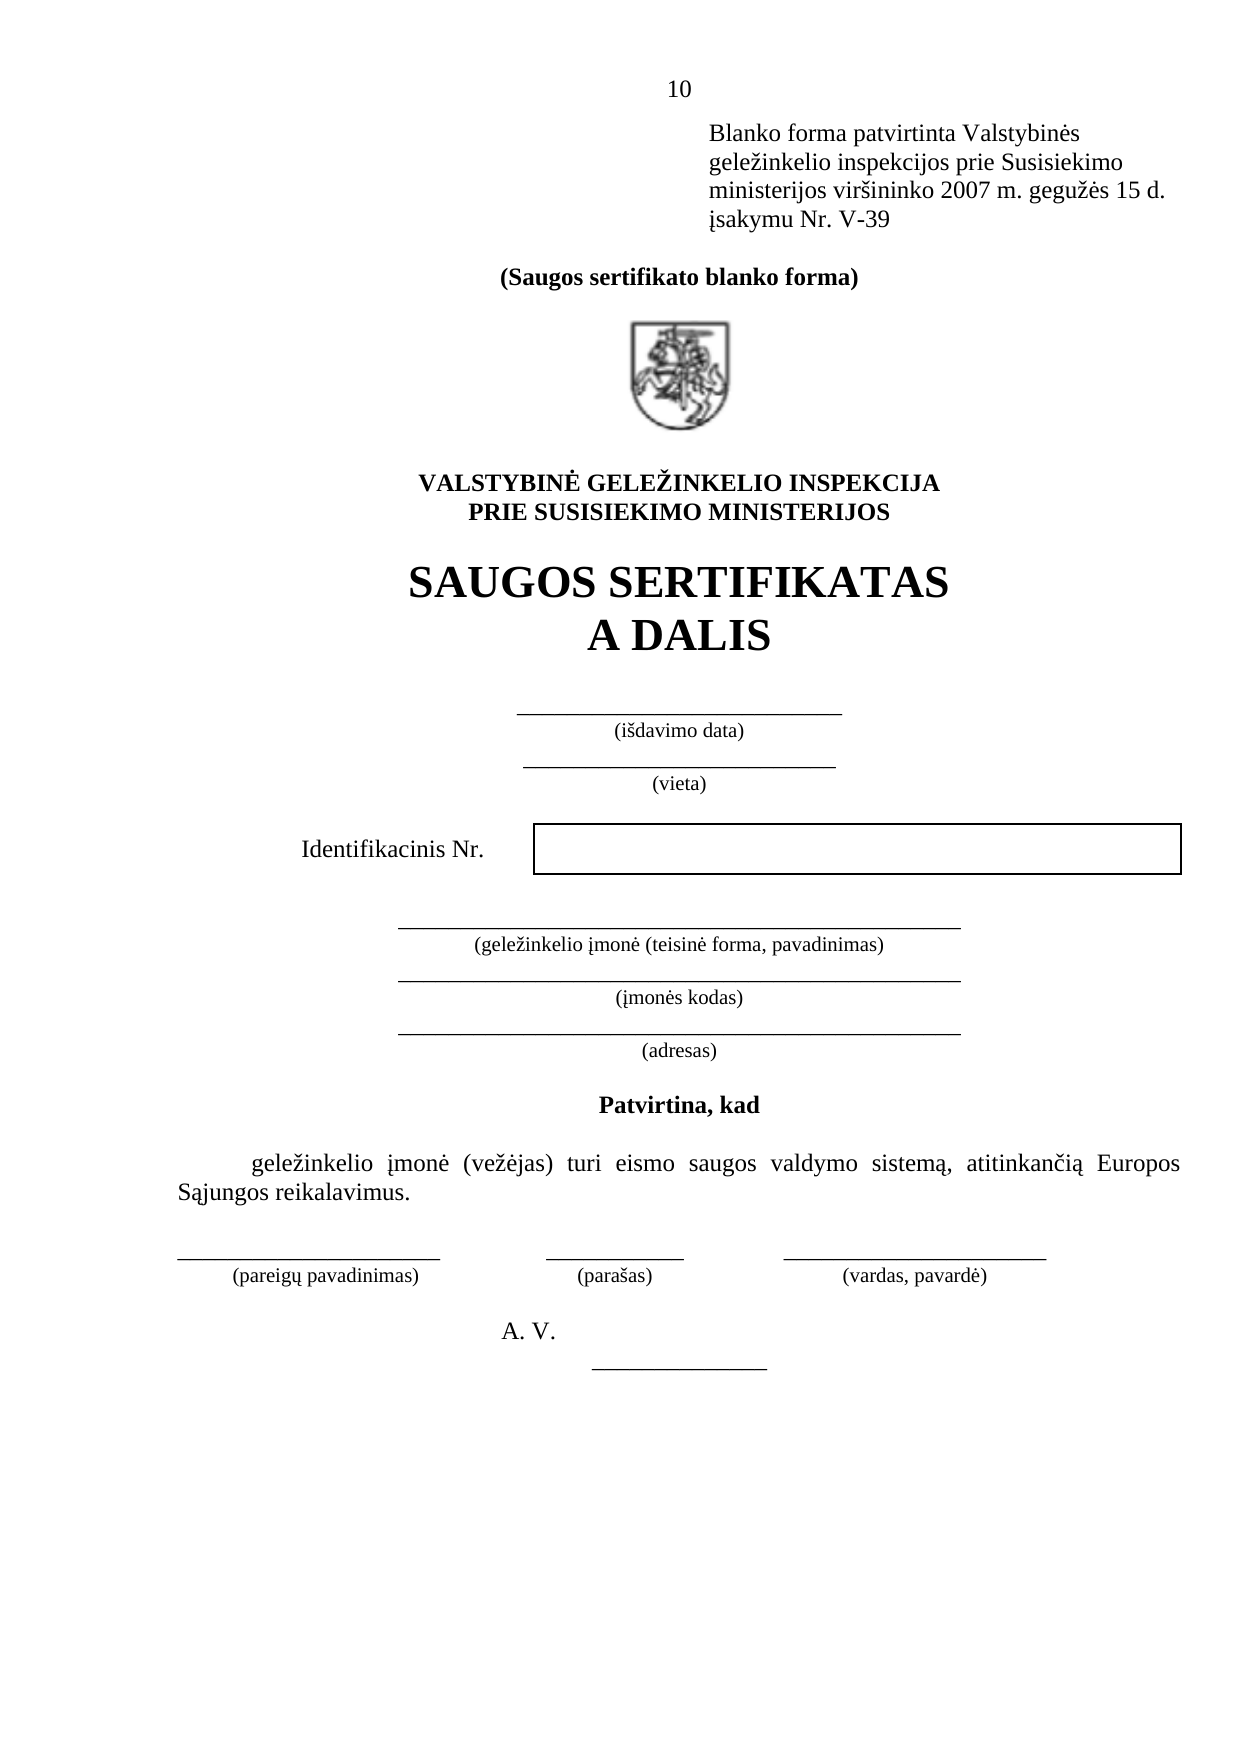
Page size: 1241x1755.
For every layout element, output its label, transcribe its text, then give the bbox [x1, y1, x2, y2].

text (vieta) [177, 770, 1181, 794]
text _________________________ [177, 742, 1181, 770]
text (pareigų pavadinimas) (parašas) (vardas, pavardė) [177, 1263, 1181, 1287]
text (įmonės kodas) [177, 985, 1181, 1009]
text geležinkelio inspekcijos prie Susisiekimo [177, 147, 1181, 176]
text A DALIS [177, 607, 1181, 660]
text geležinkelio įmonė (vežėjas) turi eismo saugos valdymo sistemą, atitinkančią Europos Sąjungos reikalavimus. [177, 1148, 1181, 1205]
text A. V. [427, 1316, 1181, 1344]
table_header Identifikacinis Nr. [177, 823, 533, 873]
text ______________ [177, 1344, 1181, 1373]
text (išdavimo data) [177, 718, 1181, 742]
text _____________________ ___________ _____________________ [177, 1234, 1181, 1263]
text _____________________________________________ [177, 1009, 1181, 1038]
text VALSTYBINĖ GELEŽINKELIO INSPEKCIJA [177, 468, 1181, 497]
text (adresas) [177, 1038, 1181, 1062]
text PRIE SUSISIEKIMO MINISTERIJOS [177, 497, 1181, 526]
text įsakymu Nr. V-39 [177, 204, 1181, 233]
text _____________________________________________ [177, 956, 1181, 985]
text Patvirtina, kad [177, 1090, 1181, 1119]
text _____________________________________________ [177, 903, 1181, 932]
text (Saugos sertifikato blanko forma) [177, 262, 1181, 291]
text __________________________ [177, 689, 1181, 718]
text (geležinkelio įmonė (teisinė forma, pavadinimas) [177, 932, 1181, 956]
text ministerijos viršininko 2007 m. gegužės 15 d. [177, 176, 1181, 204]
text SAUGOS SERTIFIKATAS [177, 555, 1181, 607]
text Blanko forma patvirtinta Valstybinės [177, 118, 1181, 147]
